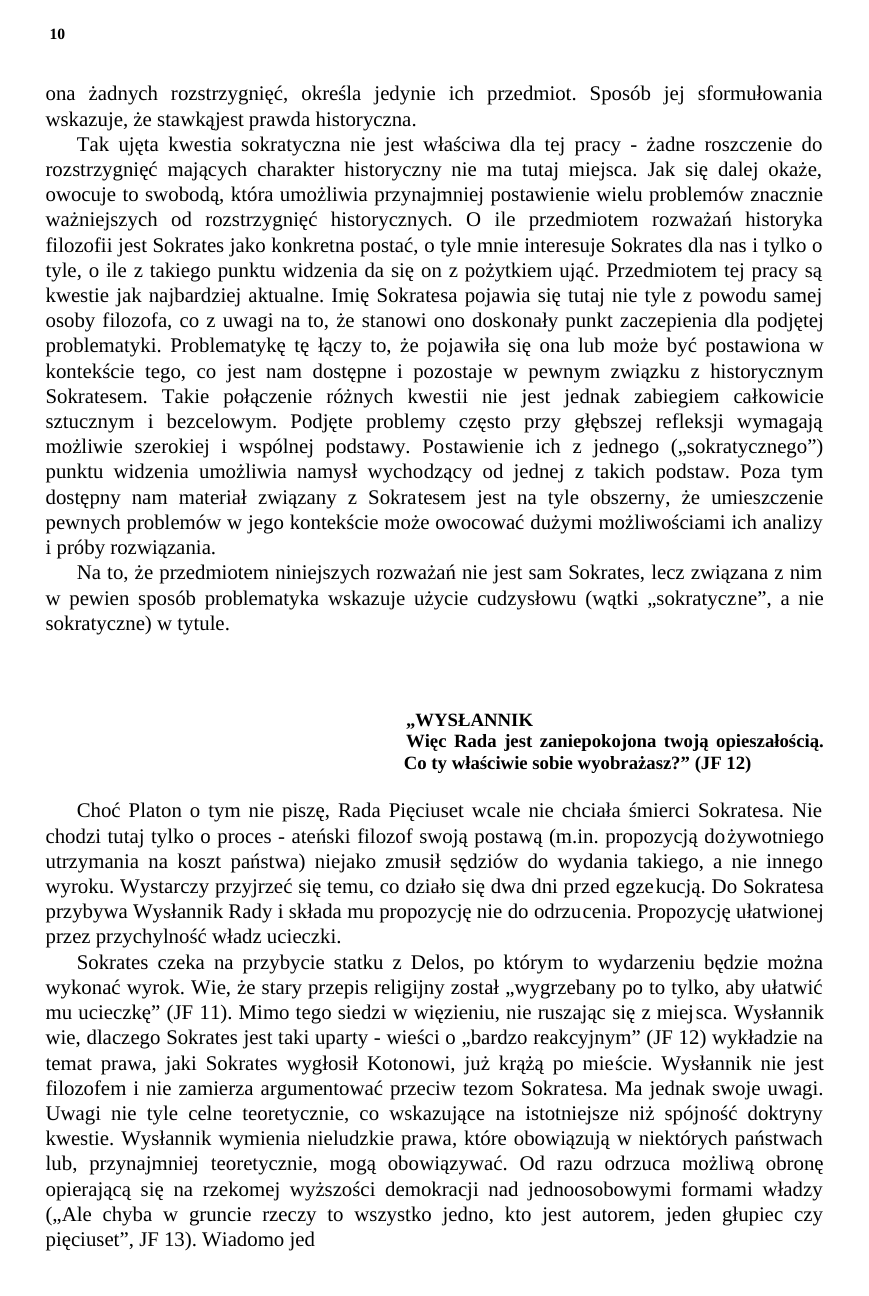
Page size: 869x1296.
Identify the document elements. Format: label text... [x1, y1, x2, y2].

text ona żadnych rozstrzygnięć, określa jedynie ich przedmiot. Sposób jej sformułowania wskazuje, że stawkąjest prawda historyczna. [45, 81, 824, 131]
text 10 [49, 25, 69, 43]
text Na to, że przedmiotem niniejszych rozważań nie jest sam Sokrates, lecz związana z nim w pewien sposób problematyka wskazuje użycie cudzysłowu (wątki „sokratycz­ne”, a nie sokratyczne) w tytule. [45, 560, 824, 635]
text Tak ujęta kwestia sokratyczna nie jest właściwa dla tej pracy - żadne roszczenie do rozstrzygnięć mających charakter historyczny nie ma tutaj miejsca. Jak się dalej okaże, owocuje to swobodą, która umożliwia przynajmniej postawienie wielu problemów znacznie ważniejszych od rozstrzygnięć historycznych. O ile przedmiotem rozważań historyka filozofii jest Sokrates jako konkretna postać, o tyle mnie interesuje Sokrates dla nas i tylko o tyle, o ile z takiego punktu widzenia da się on z pożytkiem ująć. Przedmiotem tej pracy są kwestie jak najbardziej aktualne. Imię Sokratesa pojawia się tutaj nie tyle z powodu samej osoby filozofa, co z uwagi na to, że stanowi ono dosko­nały punkt zaczepienia dla podjętej problematyki. Problematykę tę łączy to, że poja­wiła się ona lub może być postawiona w kontekście tego, co jest nam dostępne i pozo­staje w pewnym związku z historycznym Sokratesem. Takie połączenie różnych kwe­stii nie jest jednak zabiegiem całkowicie sztucznym i bezcelowym. Podjęte problemy często przy głębszej refleksji wymagają możliwie szerokiej i wspólnej podstawy. Po­stawienie ich z jednego („sokratycznego”) punktu widzenia umożliwia namysł wycho­dzący od jednej z takich podstaw. Poza tym dostępny nam materiał związany z Sokra­tesem jest na tyle obszerny, że umieszczenie pewnych problemów w jego kontekście może owocować dużymi możliwościami ich analizy i próby rozwiązania. [45, 132, 824, 559]
text Więc Rada jest zaniepokojona twoją opieszałością. Co ty właściwie sobie wyobrażasz?” (JF 12) [404, 730, 824, 773]
text „WYSŁANNIK [404, 709, 824, 730]
text Sokrates czeka na przybycie statku z Delos, po którym to wydarzeniu będzie można wykonać wyrok. Wie, że stary przepis religijny został „wygrzebany po to tylko, aby ułatwić mu ucieczkę” (JF 11). Mimo tego siedzi w więzieniu, nie ruszając się z miej­sca. Wysłannik wie, dlaczego Sokrates jest taki uparty - wieści o „bardzo reakcyjnym” (JF 12) wykładzie na temat prawa, jaki Sokrates wygłosił Kotonowi, już krążą po mie­ście. Wysłannik nie jest filozofem i nie zamierza argumentować przeciw tezom Sokra­tesa. Ma jednak swoje uwagi. Uwagi nie tyle celne teoretycznie, co wskazujące na istotniejsze niż spójność doktryny kwestie. Wysłannik wymienia nieludzkie prawa, które obowiązują w niektórych państwach lub, przynajmniej teoretycznie, mogą obo­wiązywać. Od razu odrzuca możliwą obronę opierającą się na rzekomej wyższości demokracji nad jednoosobowymi formami władzy („Ale chyba w gruncie rzeczy to wszystko jedno, kto jest autorem, jeden głupiec czy pięciuset”, JF 13). Wiadomo jed­ [45, 950, 824, 1251]
text Choć Platon o tym nie piszę, Rada Pięciuset wcale nie chciała śmierci Sokratesa. Nie chodzi tutaj tylko o proces - ateński filozof swoją postawą (m.in. propozycją do­żywotniego utrzymania na koszt państwa) niejako zmusił sędziów do wydania takiego, a nie innego wyroku. Wystarczy przyjrzeć się temu, co działo się dwa dni przed egze­kucją. Do Sokratesa przybywa Wysłannik Rady i składa mu propozycję nie do odrzu­cenia. Propozycję ułatwionej przez przychylność władz ucieczki. [45, 798, 824, 948]
